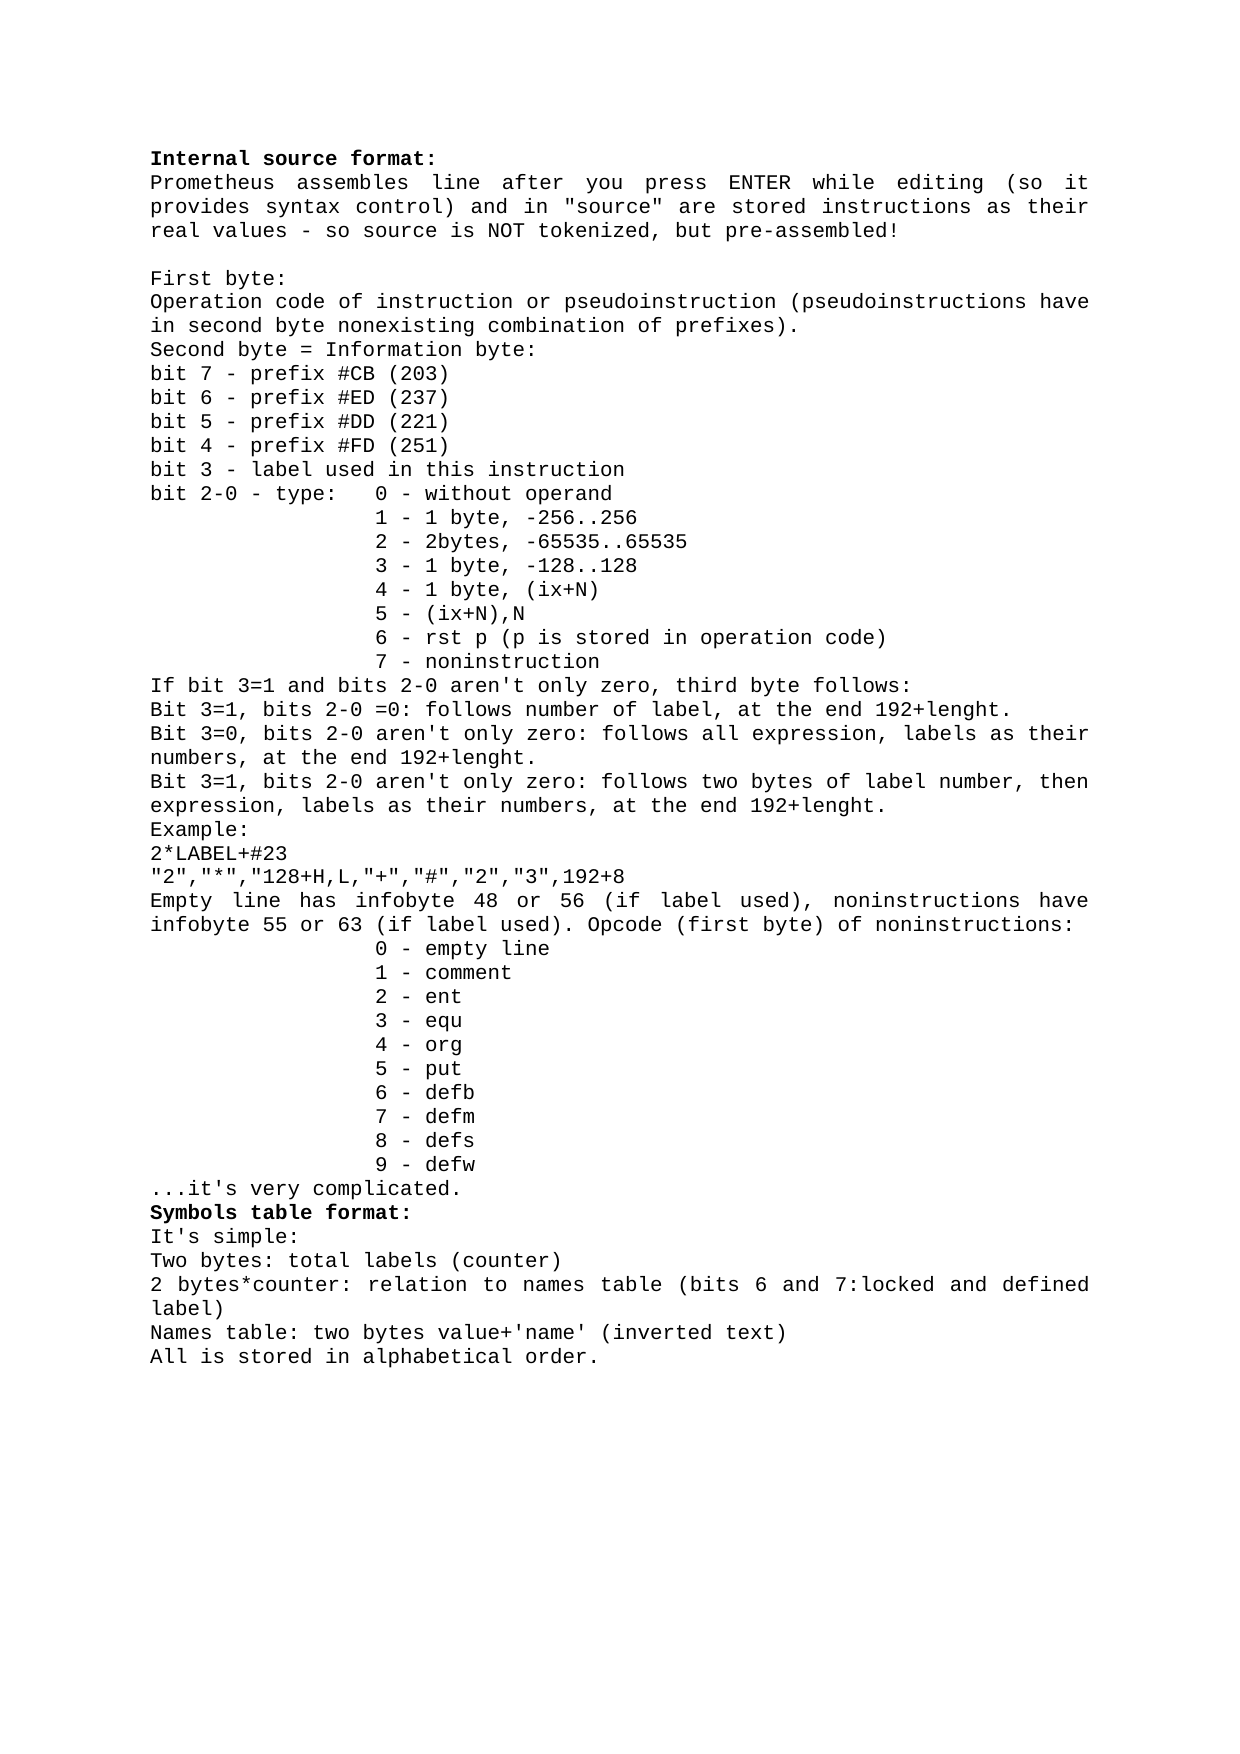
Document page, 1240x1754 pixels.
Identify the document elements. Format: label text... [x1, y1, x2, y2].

text First byte: [150, 267, 1090, 291]
text 6 - rst p (p is stored in operation code) [150, 627, 1090, 651]
text bit 6 - prefix #ED (237) [150, 387, 1090, 411]
text 4 - 1 byte, (ix+N) [150, 579, 1090, 603]
text 7 - defm [150, 1106, 1090, 1130]
text 3 - 1 byte, -128..128 [150, 555, 1090, 579]
text Bit 3=1, bits 2-0 aren't only zero: follows two bytes of label number, then expression, labels as their numbers, at the end 192+lenght. [150, 771, 1090, 818]
text 1 - 1 byte, -256..256 [150, 507, 1090, 531]
text Example: [150, 818, 1090, 842]
text 0 - empty line [150, 938, 1090, 962]
text 1 - comment [150, 962, 1090, 986]
text "2","*","128+H,L,"+","#","2","3",192+8 [150, 866, 1090, 890]
text bit 4 - prefix #FD (251) [150, 435, 1090, 459]
text It's simple: [150, 1226, 1090, 1250]
text Internal source format: [150, 148, 1090, 172]
text Two bytes: total labels (counter) [150, 1250, 1090, 1274]
text bit 5 - prefix #DD (221) [150, 411, 1090, 435]
text 2*LABEL+#23 [150, 842, 1090, 866]
text Bit 3=0, bits 2-0 aren't only zero: follows all expression, labels as their numbers, at the end 192+lenght. [150, 723, 1090, 771]
text 8 - defs [150, 1130, 1090, 1154]
text Operation code of instruction or pseudoinstruction (pseudoinstructions have in second byte nonexisting combination of prefixes). [150, 291, 1090, 339]
text 5 - put [150, 1058, 1090, 1082]
text Empty line has infobyte 48 or 56 (if label used), noninstructions have infobyte 55 or 63 (if label used). Opcode (first byte) of noninstructions: [150, 890, 1090, 938]
text Prometheus assembles line after you press ENTER while editing (so it provides syntax control) and in "source" are stored instructions as their real values - so source is NOT tokenized, but pre-assembled! [150, 172, 1090, 243]
text All is stored in alphabetical order. [150, 1346, 1090, 1369]
text 9 - defw [150, 1154, 1090, 1178]
text Bit 3=1, bits 2-0 =0: follows number of label, at the end 192+lenght. [150, 699, 1090, 723]
text 5 - (ix+N),N [150, 603, 1090, 627]
text 7 - noninstruction [150, 651, 1090, 675]
text Second byte = Information byte: [150, 339, 1090, 363]
text 2 bytes*counter: relation to names table (bits 6 and 7:locked and defined label) [150, 1274, 1090, 1322]
text Symbols table format: [150, 1202, 1090, 1226]
text Names table: two bytes value+'name' (inverted text) [150, 1322, 1090, 1346]
text 2 - ent [150, 986, 1090, 1010]
text bit 7 - prefix #CB (203) [150, 363, 1090, 387]
text 6 - defb [150, 1082, 1090, 1106]
text bit 3 - label used in this instruction [150, 459, 1090, 483]
text bit 2-0 - type: 0 - without operand [150, 483, 1090, 507]
text ...it's very complicated. [150, 1178, 1090, 1202]
text 2 - 2bytes, -65535..65535 [150, 531, 1090, 555]
text 4 - org [150, 1034, 1090, 1058]
text If bit 3=1 and bits 2-0 aren't only zero, third byte follows: [150, 675, 1090, 699]
text 3 - equ [150, 1010, 1090, 1034]
